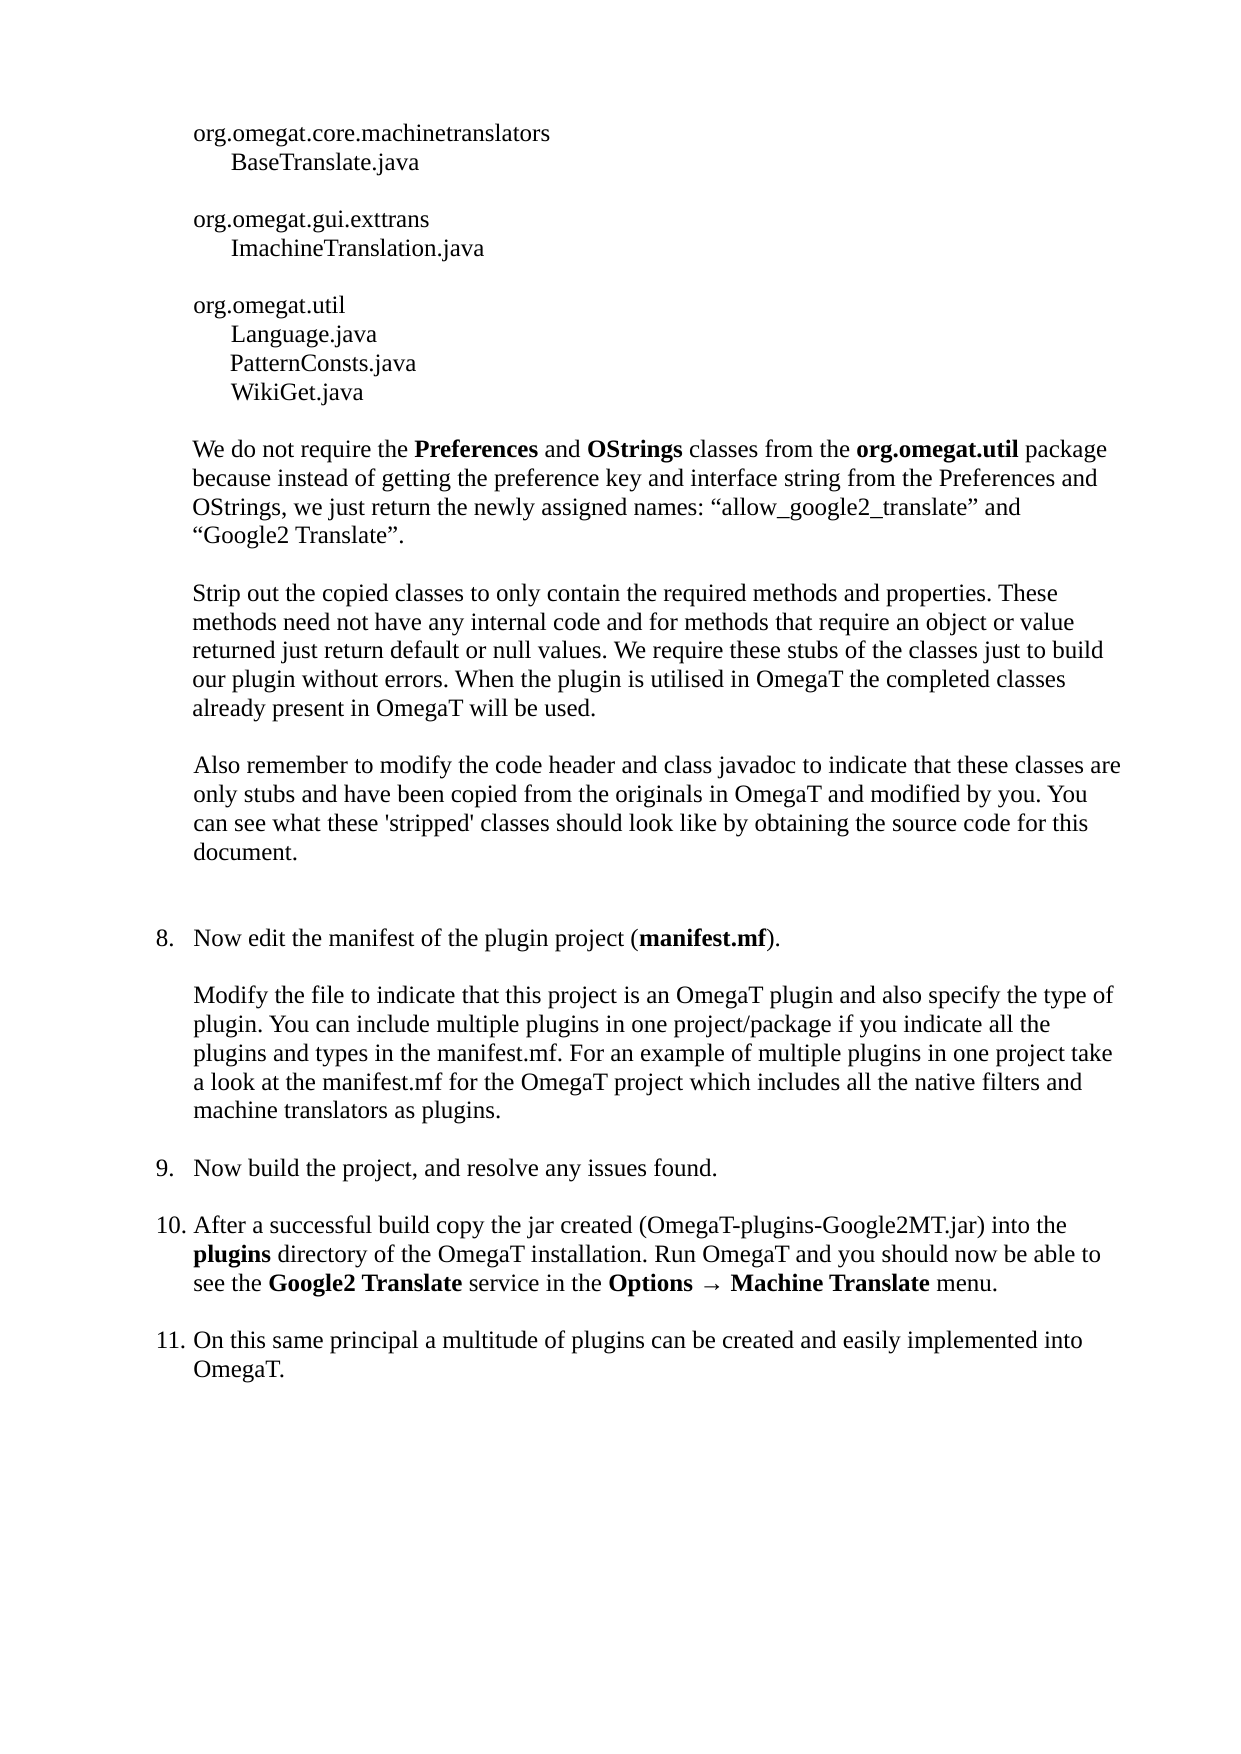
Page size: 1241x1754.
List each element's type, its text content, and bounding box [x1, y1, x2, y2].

list Now edit the manifest of the plugin project (manifest.mf). [156, 923, 1122, 952]
text PatternConsts.java [118, 348, 1122, 377]
list After a successful build copy the jar created (OmegaT-plugins-Google2MT.jar) into the plugins directory of the OmegaT installation. Run OmegaT and you should now be able to see the Google2 Translate service in the Options → Machine Translate menu. [156, 1211, 1122, 1297]
list ImachineTranslation.java [193, 233, 1122, 262]
list BaseTranslate.java [193, 147, 1122, 176]
list On this same principal a multitude of plugins can be created and easily implemented into OmegaT. [156, 1326, 1122, 1383]
list Now build the project, and resolve any issues found. [156, 1153, 1122, 1182]
list org.omegat.util [156, 291, 1122, 319]
list Also remember to modify the code header and class javadoc to indicate that these classes are only stubs and have been copied from the originals in OmegaT and modified by you. You can see what these 'stripped' classes should look like by obtaining the source code for this document. [156, 751, 1122, 866]
list Modify the file to indicate that this project is an OmegaT plugin and also specify the type of plugin. You can include multiple plugins in one project/package if you indicate all the plugins and types in the manifest.mf. For an example of multiple plugins in one project take a look at the manifest.mf for the OmegaT project which includes all the native filters and machine translators as plugins. [156, 981, 1122, 1124]
list org.omegat.core.machinetranslators [156, 118, 1122, 147]
list WikiGet.java [193, 377, 1122, 406]
text We do not require the Preferences and OStrings classes from the org.omegat.util package because instead of getting the preference key and interface string from the Preferences and OStrings, we just return the newly assigned names: “allow_google2_translate” and “Google2 Translate”. [118, 434, 1122, 549]
text Strip out the copied classes to only contain the required methods and properties. These methods need not have any internal code and for methods that require an object or value returned just return default or null values. We require these stubs of the classes just to build our plugin without errors. When the plugin is utilised in OmegaT the completed classes already present in OmegaT will be used. [118, 578, 1122, 722]
list org.omegat.gui.exttrans [156, 204, 1122, 233]
list Language.java [193, 319, 1122, 348]
